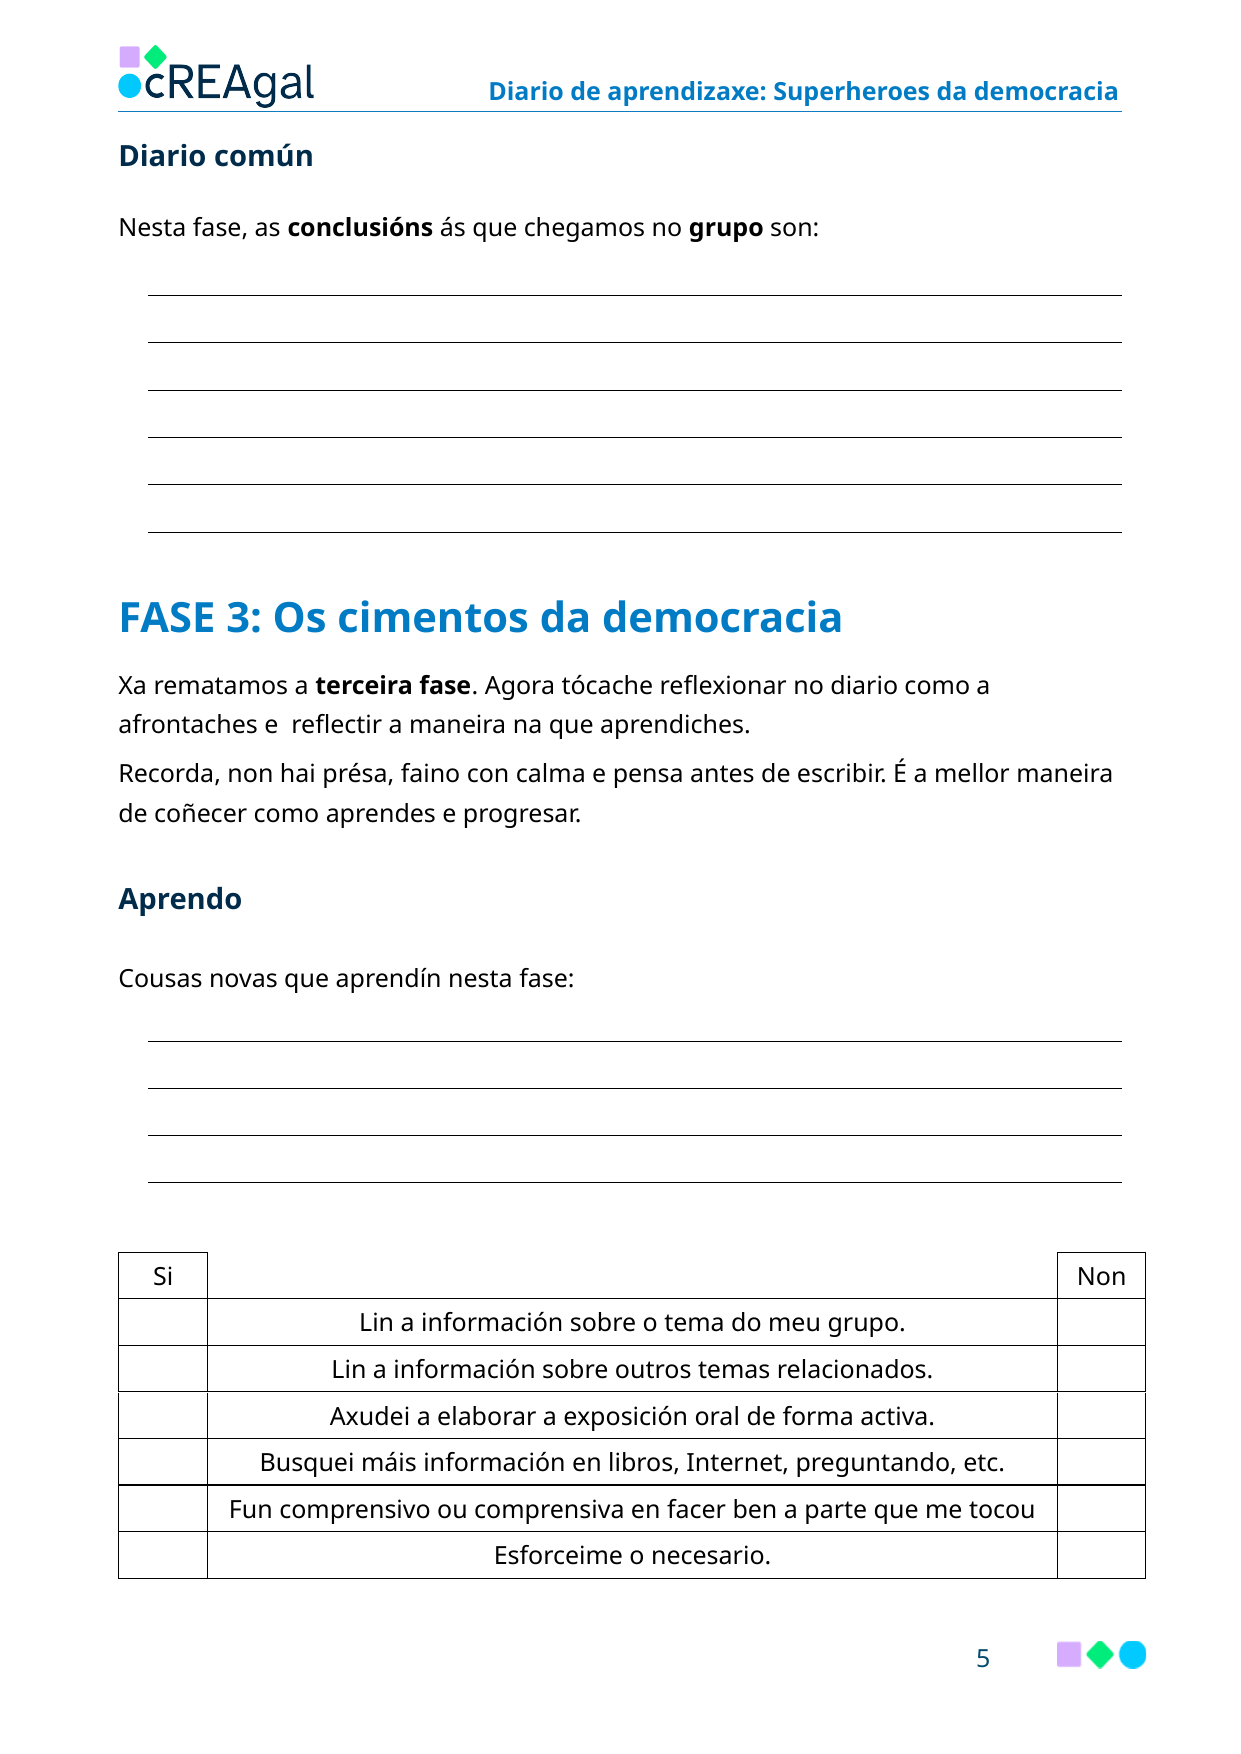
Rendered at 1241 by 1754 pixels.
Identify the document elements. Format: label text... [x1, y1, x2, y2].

picture [1136, 1657, 1147, 1669]
table_cell Lin a información sobre o tema do meu grupo. [208, 1299, 1057, 1345]
table_cell [148, 1136, 1122, 1182]
table_header Non [1058, 1253, 1145, 1298]
table_cell Fun comprensivo ou comprensiva en facer ben a parte que me tocou [208, 1486, 1057, 1531]
table_cell [119, 1486, 207, 1531]
table_cell [1058, 1486, 1145, 1531]
picture [118, 45, 314, 108]
table_cell [119, 1532, 207, 1578]
table_cell [148, 1089, 1122, 1135]
table_cell [119, 1299, 207, 1345]
subtitle Aprendo [118, 879, 1122, 918]
text Xa rematamos a terceira fase. Agora tócache reflexionar no diario como a afrontaches e reflectir a maneira na que aprendiches. [118, 667, 1122, 741]
table_header [208, 1252, 1057, 1298]
subtitle Diario común [118, 135, 1122, 175]
picture [1140, 1641, 1147, 1651]
table_header [148, 249, 1122, 295]
table_cell Busquei máis información en libros, Internet, preguntando, etc. [208, 1439, 1057, 1484]
table_cell Axudei a elaborar a exposición oral de forma activa. [208, 1393, 1057, 1438]
table_cell Esforceime o necesario. [208, 1532, 1057, 1578]
table_cell [1058, 1393, 1145, 1438]
picture [1057, 1641, 1130, 1669]
text Nesta fase, as conclusións ás que chegamos no grupo son: [118, 210, 1122, 244]
table_cell [1058, 1439, 1145, 1484]
table_cell [148, 296, 1122, 342]
text Cousas novas que aprendín nesta fase: [118, 960, 1122, 994]
table_cell [1058, 1299, 1145, 1345]
table_cell [148, 485, 1122, 532]
table_cell [148, 391, 1122, 437]
table_cell [119, 1393, 207, 1438]
table_cell [148, 1042, 1122, 1088]
table_cell [119, 1346, 207, 1391]
text Recorda, non hai présa, faino con calma e pensa antes de escribir. É a mellor maneira de coñecer como aprendes e progresar. [118, 756, 1122, 829]
table_cell [119, 1439, 207, 1484]
table_cell [148, 438, 1122, 484]
table_cell [1058, 1532, 1145, 1578]
table_cell [1058, 1346, 1145, 1391]
table_cell Lin a información sobre outros temas relacionados. [208, 1346, 1057, 1391]
table_cell [148, 344, 1122, 390]
table_header [148, 994, 1122, 1041]
table_header Si [119, 1253, 207, 1298]
subtitle FASE 3: Os cimentos da democracia [118, 588, 1122, 644]
